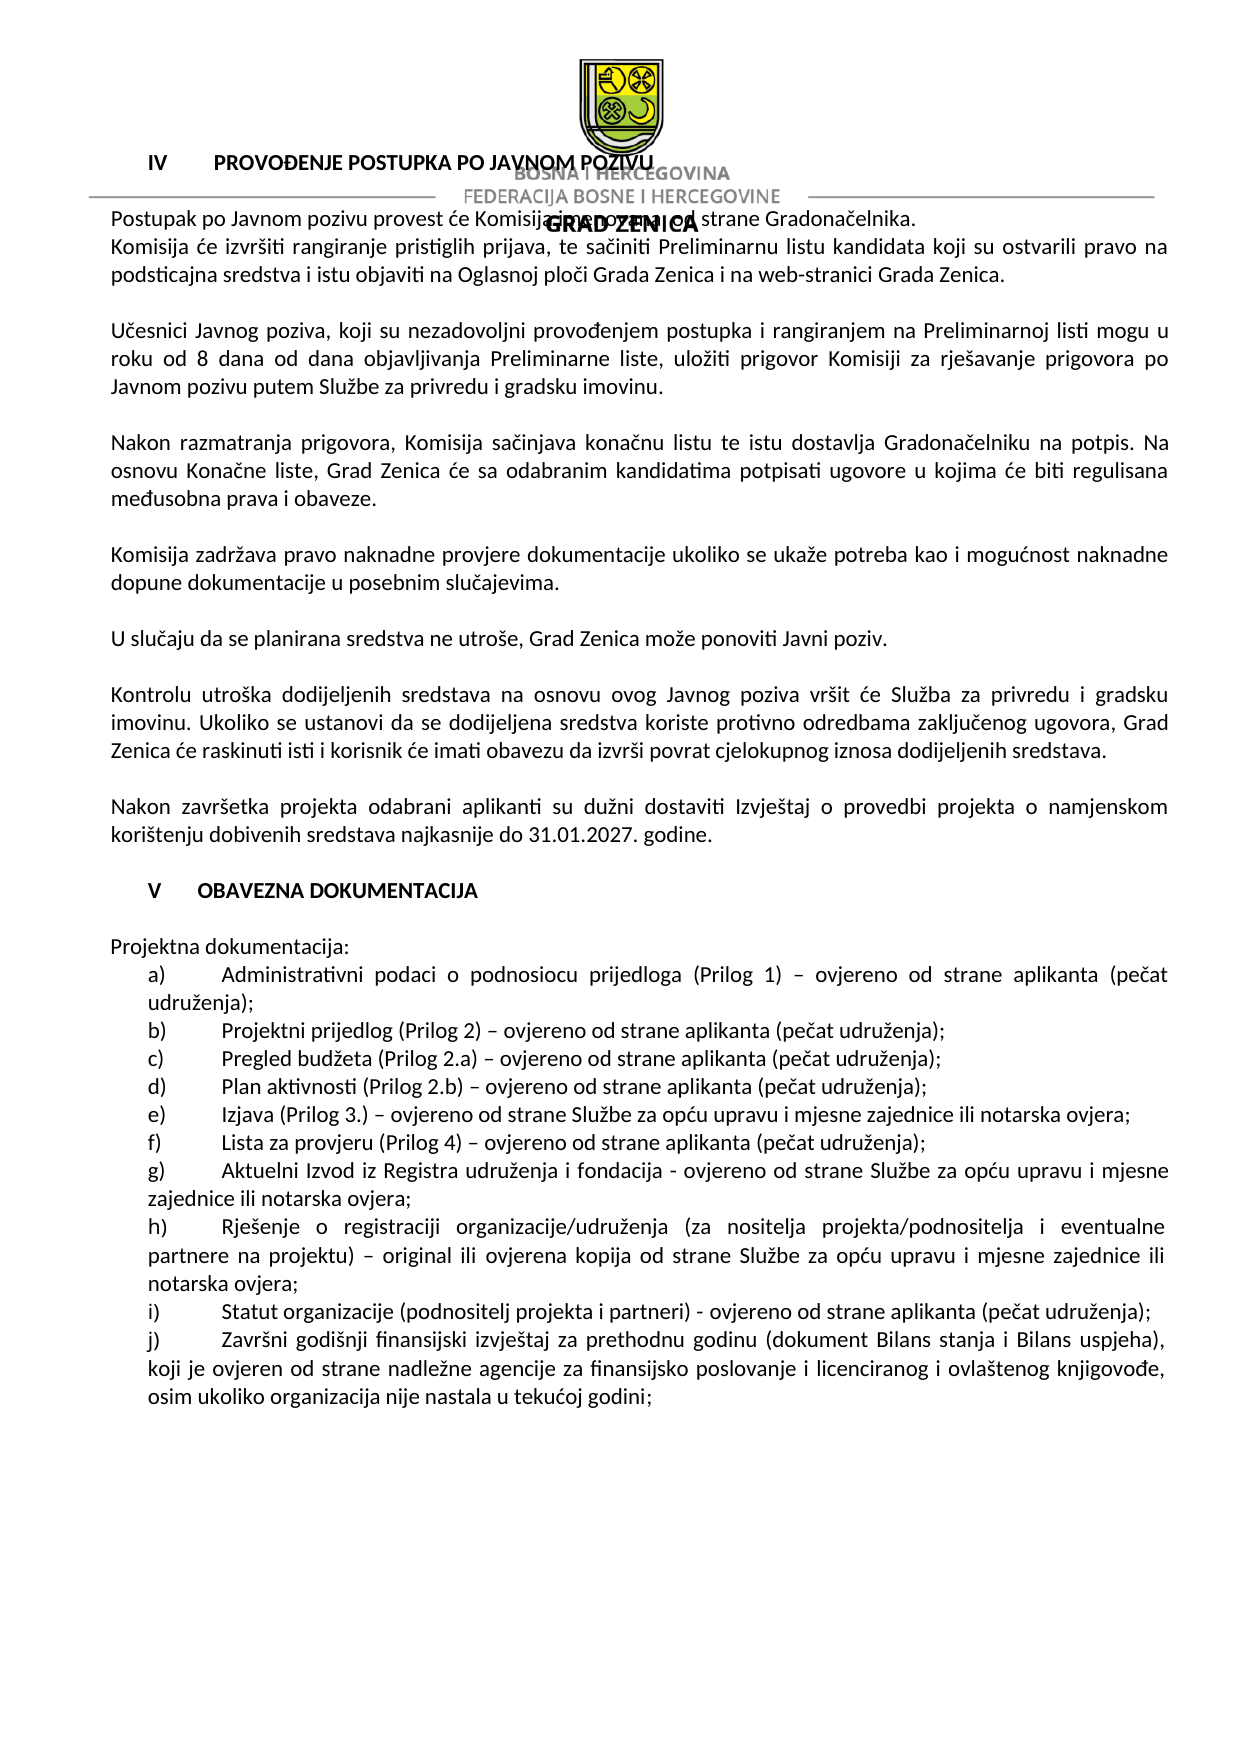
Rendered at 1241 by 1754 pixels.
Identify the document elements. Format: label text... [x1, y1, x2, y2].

text Učesnici Javnog poziva, koji su nezadovoljni provođenjem postupka i rangiranjem na Preliminarnoj listi mogu u roku od 8 dana od dana objavljivanja Preliminarne liste, uložiti prigovor Komisiji za rješavanje prigovora po Javnom pozivu putem Službe za privredu i gradsku imovinu. [111, 316, 1171, 400]
text IV PROVOĐENJE POSTUPKA PO JAVNOM POZIVU [148, 148, 615, 176]
list Završni godišnji finansijski izvještaj za prethodnu godinu (dokument Bilans stanja i Bilans uspjeha), koji je ovjeren od strane nadležne agencije za finansijsko poslovanje i licenciranog i ovlaštenog knjigovođe, osim ukoliko organizacija nije nastala u tekućoj godini; [148, 1325, 1167, 1410]
text Nakon razmatranja prigovora, Komisija sačinjava konačnu listu te istu dostavlja Gradonačelniku na potpis. Na osnovu Konačne liste, Grad Zenica će sa odabranim kandidatima potpisati ugovore u kojima će biti regulisana međusobna prava i obaveze. [111, 428, 1171, 512]
list Projektni prijedlog (Prilog 2) – ovjereno od strane aplikanta (pečat udruženja); [148, 1016, 1171, 1044]
text V OBAVEZNA DOKUMENTACIJA [148, 876, 1171, 904]
text Kontrolu utroška dodijeljenih sredstava na osnovu ovog Javnog poziva vršit će Služba za privredu i gradsku imovinu. Ukoliko se ustanovi da se dodijeljena sredstva koriste protivno odredbama zaključenog ugovora, Grad Zenica će raskinuti isti i korisnik će imati obavezu da izvrši povrat cjelokupnog iznosa dodijeljenih sredstava. [111, 680, 1171, 764]
text IV PROVOĐENJE POSTUPKA PO JAVNOM POZIVU [630, 148, 1171, 176]
text Komisija će izvršiti rangiranje pristiglih prijava, te sačiniti Preliminarnu listu kandidata koji su ostvarili pravo na podsticajna sredstva i istu objaviti na Oglasnoj ploči Grada Zenica i na web-stranici Grada Zenica. [111, 232, 1171, 288]
text Postupak po Javnom pozivu provest će Komisija imenovana od strane Gradonačelnika. [111, 204, 1171, 232]
text Nakon završetka projekta odabrani aplikanti su dužni dostaviti Izvještaj o provedbi projekta o namjenskom korištenju dobivenih sredstava najkasnije do 31.01.2027. godine. [111, 792, 1171, 848]
list Lista za provjeru (Prilog 4) – ovjereno od strane aplikanta (pečat udruženja); [148, 1128, 1171, 1156]
text U slučaju da se planirana sredstva ne utroše, Grad Zenica može ponoviti Javni poziv. [111, 624, 1171, 652]
list Plan aktivnosti (Prilog 2.b) – ovjereno od strane aplikanta (pečat udruženja); [148, 1072, 1171, 1100]
list Statut organizacije (podnositelj projekta i partneri) - ovjereno od strane aplikanta (pečat udruženja); [148, 1297, 1171, 1325]
list Pregled budžeta (Prilog 2.a) – ovjereno od strane aplikanta (pečat udruženja); [148, 1044, 1171, 1072]
list Aktuelni Izvod iz Registra udruženja i fondacija - ovjereno od strane Službe za opću upravu i mjesne zajednice ili notarska ovjera; [148, 1156, 1171, 1212]
list Administrativni podaci o podnosiocu prijedloga (Prilog 1) – ovjereno od strane aplikanta (pečat udruženja); [148, 960, 1171, 1016]
list Izjava (Prilog 3.) – ovjereno od strane Službe za opću upravu i mjesne zajednice ili notarska ovjera; [148, 1100, 1171, 1128]
text Komisija zadržava pravo naknadne provjere dokumentacije ukoliko se ukaže potreba kao i mogućnost naknadne dopune dokumentacije u posebnim slučajevima. [111, 540, 1171, 596]
list Rješenje o registraciji organizacije/udruženja (za nositelja projekta/podnositelja i eventualne partnere na projektu) – original ili ovjerena kopija od strane Službe za opću upravu i mjesne zajednice ili notarska ovjera; [148, 1212, 1167, 1297]
text Projektna dokumentacija: [110, 932, 1171, 960]
